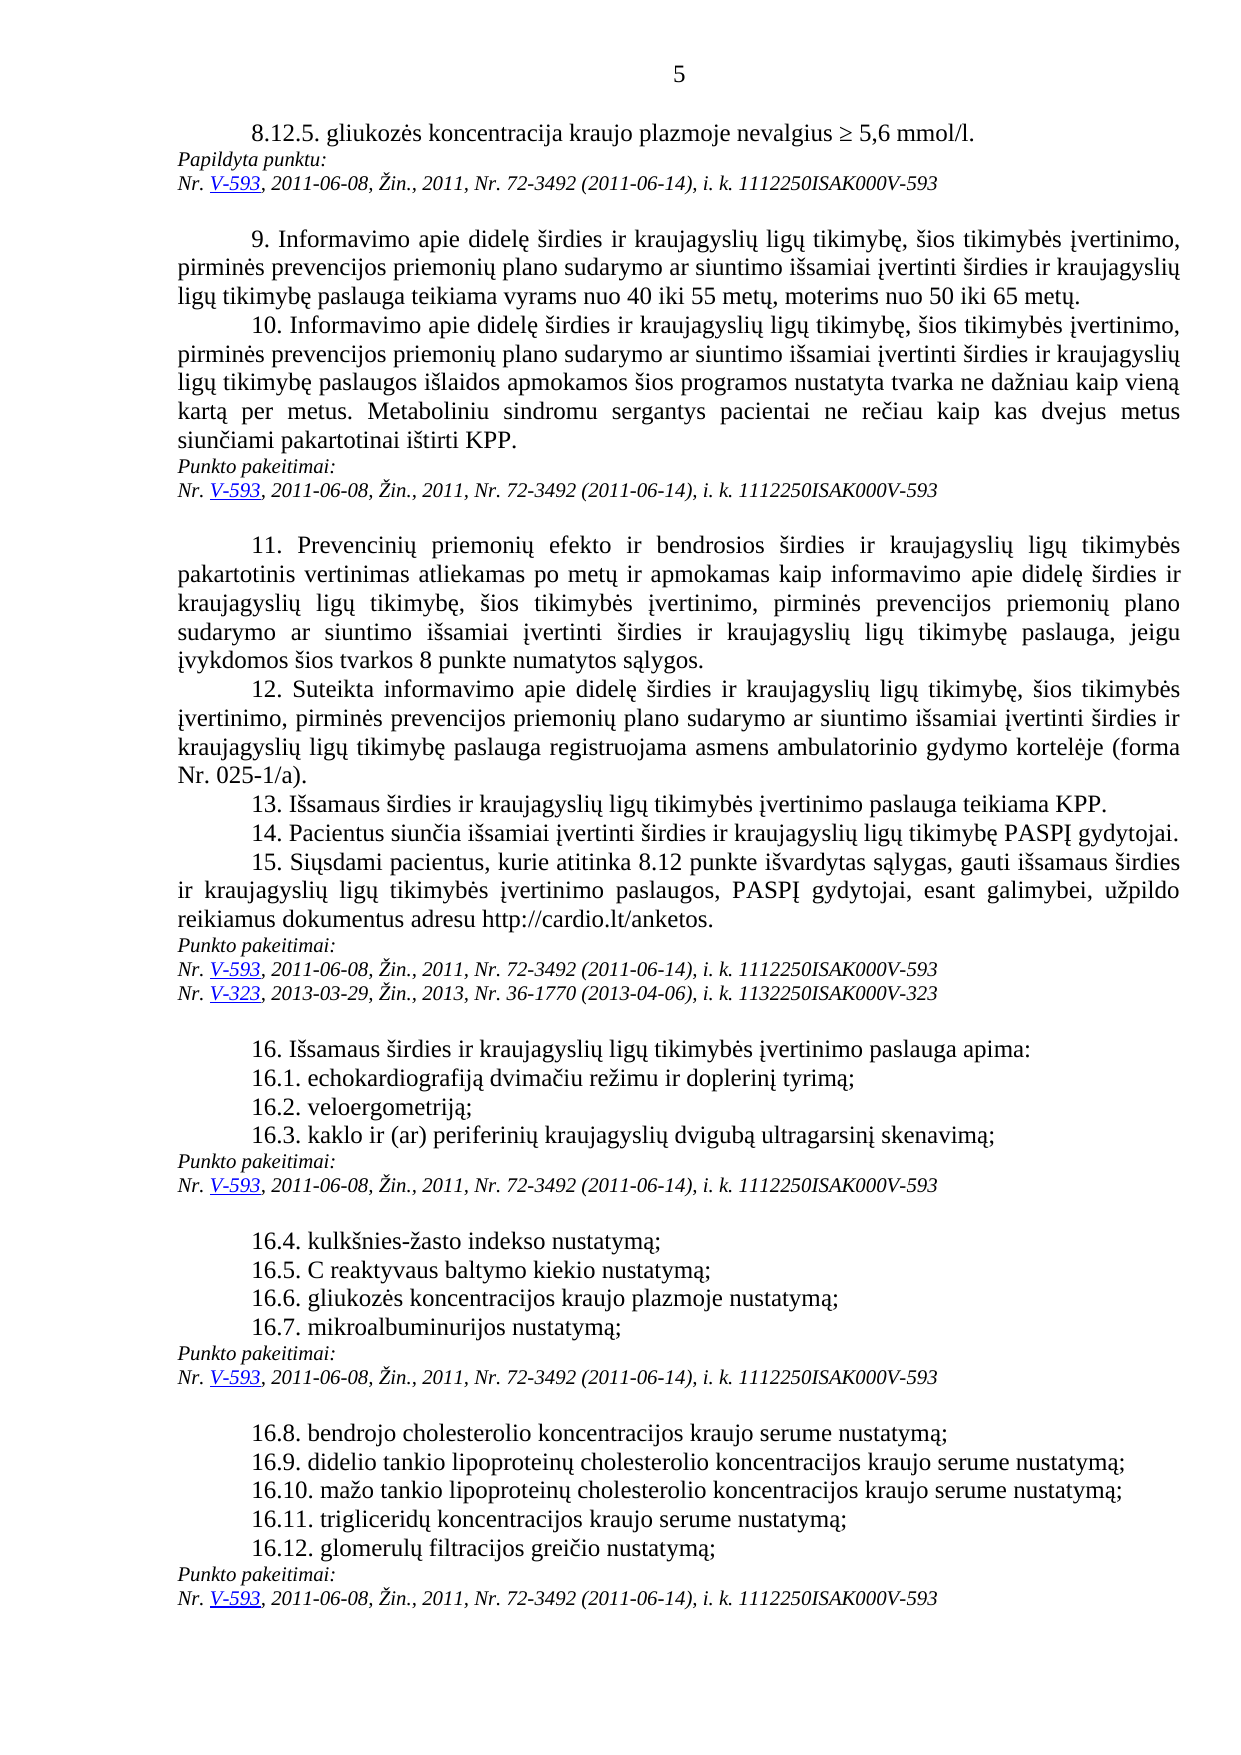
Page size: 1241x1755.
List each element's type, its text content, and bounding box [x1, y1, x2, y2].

text Punkto pakeitimai: [177, 1149, 1181, 1173]
text 16.3. kaklo ir (ar) periferinių kraujagyslių dvigubą ultragarsinį skenavimą; [177, 1120, 1181, 1149]
text 16.1. echokardiografiją dvimačiu režimu ir doplerinį tyrimą; [177, 1063, 1181, 1092]
text 16.7. mikroalbuminurijos nustatymą; [177, 1312, 1181, 1341]
text 10. Informavimo apie didelę širdies ir kraujagyslių ligų tikimybę, šios tikimybės įvertinimo, pirminės prevencijos priemonių plano sudarymo ar siuntimo išsamiai įvertinti širdies ir kraujagyslių ligų tikimybę paslaugos išlaidos apmokamos šios programos nustatyta tvarka ne dažniau kaip vieną kartą per metus. Metaboliniu sindromu sergantys pacientai ne rečiau kaip kas dvejus metus siunčiami pakartotinai ištirti KPP. [177, 310, 1181, 454]
text 12. Suteikta informavimo apie didelę širdies ir kraujagyslių ligų tikimybę, šios tikimybės įvertinimo, pirminės prevencijos priemonių plano sudarymo ar siuntimo išsamiai įvertinti širdies ir kraujagyslių ligų tikimybę paslauga registruojama asmens ambulatorinio gydymo kortelėje (forma Nr. 025-1/a). [177, 674, 1181, 789]
text Punkto pakeitimai: [177, 1562, 1181, 1586]
text 16.9. didelio tankio lipoproteinų cholesterolio koncentracijos kraujo serume nustatymą; [177, 1447, 1181, 1475]
text 16.6. gliukozės koncentracijos kraujo plazmoje nustatymą; [177, 1283, 1181, 1312]
text 16. Išsamaus širdies ir kraujagyslių ligų tikimybės įvertinimo paslauga apima: [177, 1034, 1181, 1063]
text Nr. V-593, 2011-06-08, Žin., 2011, Nr. 72-3492 (2011-06-14), i. k. 1112250ISAK000V-593 [177, 1365, 1181, 1389]
text 9. Informavimo apie didelę širdies ir kraujagyslių ligų tikimybę, šios tikimybės įvertinimo, pirminės prevencijos priemonių plano sudarymo ar siuntimo išsamiai įvertinti širdies ir kraujagyslių ligų tikimybę paslauga teikiama vyrams nuo 40 iki 55 metų, moterims nuo 50 iki 65 metų. [177, 224, 1181, 310]
text 16.8. bendrojo cholesterolio koncentracijos kraujo serume nustatymą; [177, 1418, 1181, 1447]
text Nr. V-593, 2011-06-08, Žin., 2011, Nr. 72-3492 (2011-06-14), i. k. 1112250ISAK000V-593 [177, 478, 1181, 502]
text Nr. V-593, 2011-06-08, Žin., 2011, Nr. 72-3492 (2011-06-14), i. k. 1112250ISAK000V-593 [177, 171, 1181, 195]
text 16.2. veloergometriją; [177, 1092, 1181, 1120]
text Punkto pakeitimai: [177, 933, 1181, 957]
text 16.4. kulkšnies-žasto indekso nustatymą; [177, 1226, 1181, 1255]
text 15. Siųsdami pacientus, kurie atitinka 8.12 punkte išvardytas sąlygas, gauti išsamaus širdies ir kraujagyslių ligų tikimybės įvertinimo paslaugos, PASPĮ gydytojai, esant galimybei, užpildo reikiamus dokumentus adresu http://cardio.lt/anketos. [177, 847, 1181, 933]
text Nr. V-323, 2013-03-29, Žin., 2013, Nr. 36-1770 (2013-04-06), i. k. 1132250ISAK000V-323 [177, 981, 1181, 1005]
text 14. Pacientus siunčia išsamiai įvertinti širdies ir kraujagyslių ligų tikimybę PASPĮ gydytojai. [177, 818, 1181, 847]
text Punkto pakeitimai: [177, 1341, 1181, 1365]
text 8.12.5. gliukozės koncentracija kraujo plazmoje nevalgius ≥ 5,6 mmol/l. [177, 118, 1181, 147]
text 16.5. C reaktyvaus baltymo kiekio nustatymą; [177, 1255, 1181, 1283]
text Papildyta punktu: [177, 147, 1181, 171]
text 16.11. trigliceridų koncentracijos kraujo serume nustatymą; [177, 1504, 1181, 1533]
text Nr. V-593, 2011-06-08, Žin., 2011, Nr. 72-3492 (2011-06-14), i. k. 1112250ISAK000V-593 [177, 957, 1181, 981]
text Nr. V-593, 2011-06-08, Žin., 2011, Nr. 72-3492 (2011-06-14), i. k. 1112250ISAK000V-593 [177, 1173, 1181, 1197]
text 16.10. mažo tankio lipoproteinų cholesterolio koncentracijos kraujo serume nustatymą; [177, 1475, 1181, 1504]
text Punkto pakeitimai: [177, 454, 1181, 478]
text 16.12. glomerulų filtracijos greičio nustatymą; [177, 1533, 1181, 1562]
text 13. Išsamaus širdies ir kraujagyslių ligų tikimybės įvertinimo paslauga teikiama KPP. [177, 789, 1181, 818]
text Nr. V-593, 2011-06-08, Žin., 2011, Nr. 72-3492 (2011-06-14), i. k. 1112250ISAK000V-593 [177, 1586, 1181, 1610]
text 11. Prevencinių priemonių efekto ir bendrosios širdies ir kraujagyslių ligų tikimybės pakartotinis vertinimas atliekamas po metų ir apmokamas kaip informavimo apie didelę širdies ir kraujagyslių ligų tikimybę, šios tikimybės įvertinimo, pirminės prevencijos priemonių plano sudarymo ar siuntimo išsamiai įvertinti širdies ir kraujagyslių ligų tikimybę paslauga, jeigu įvykdomos šios tvarkos 8 punkte numatytos sąlygos. [177, 531, 1181, 674]
